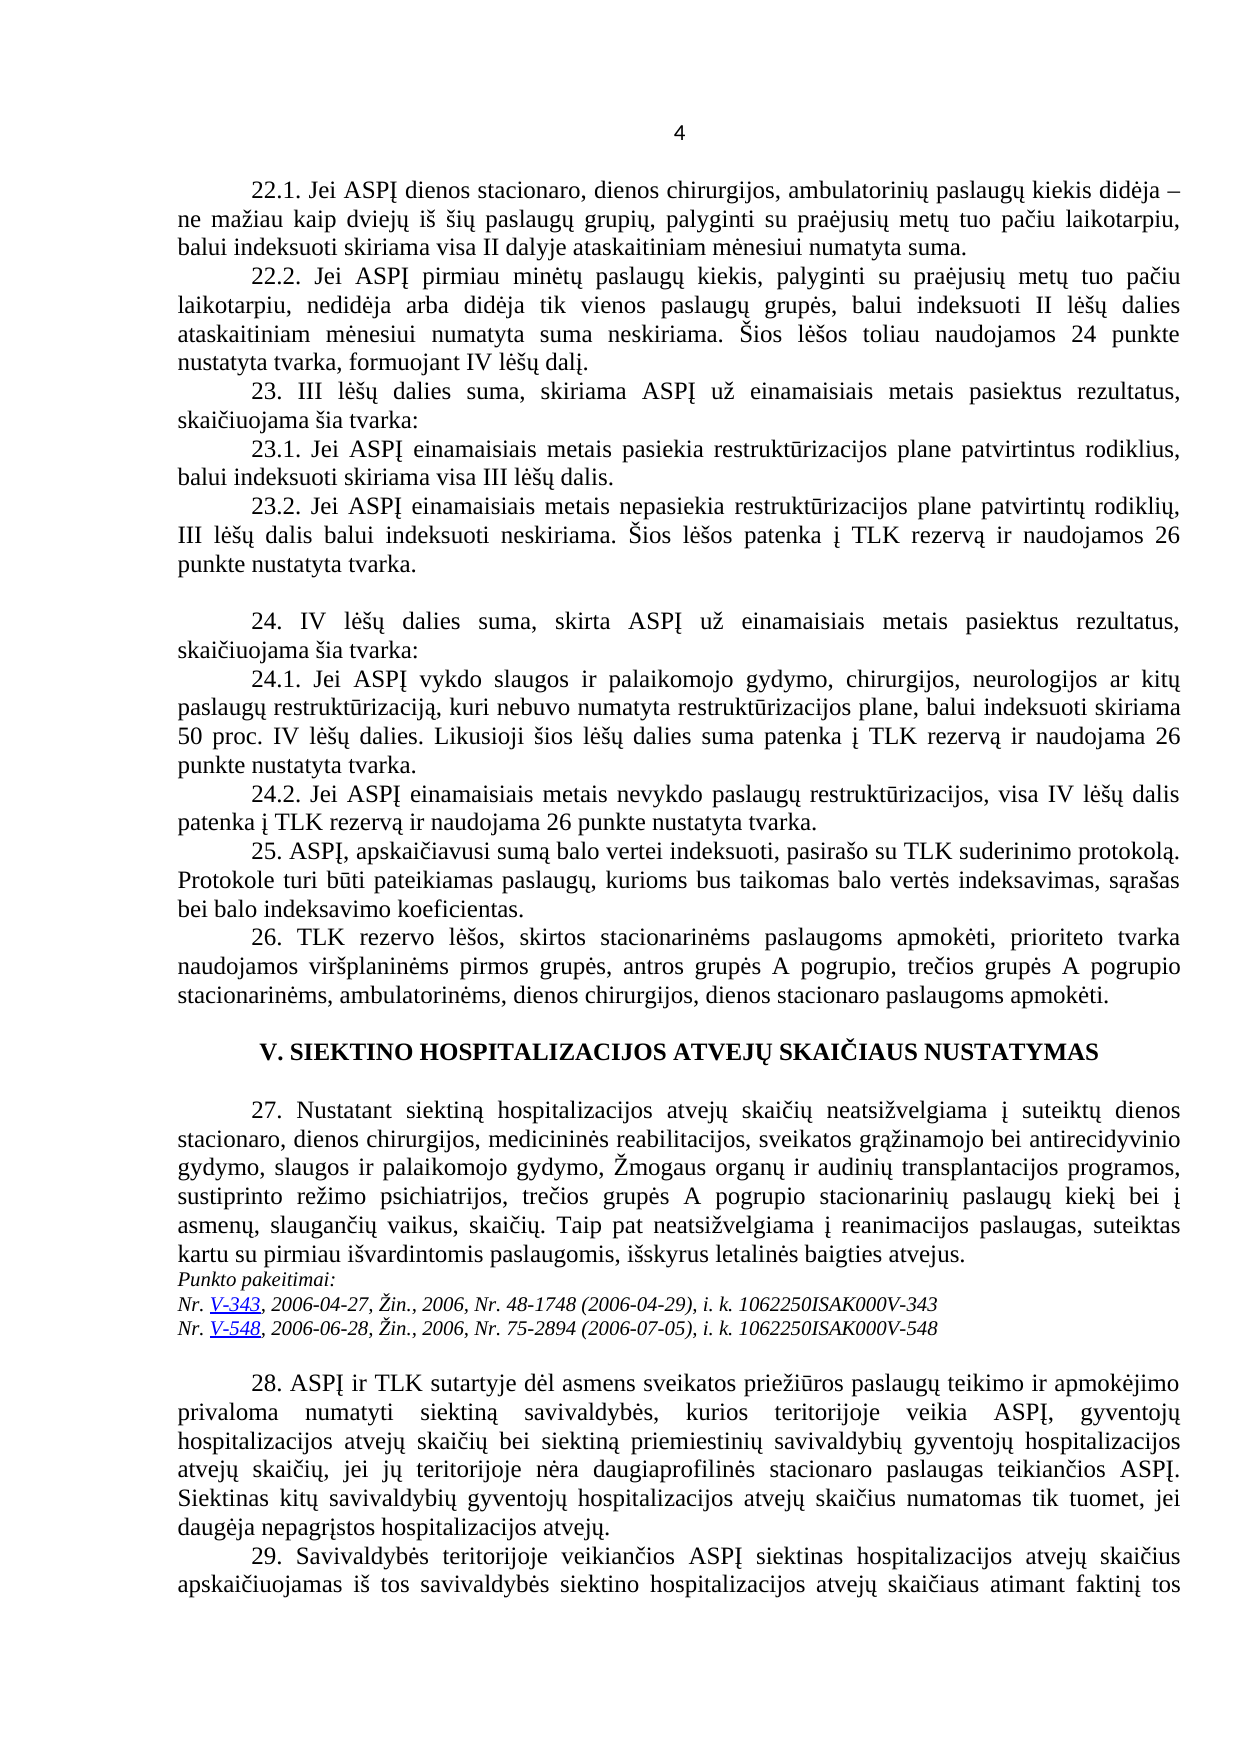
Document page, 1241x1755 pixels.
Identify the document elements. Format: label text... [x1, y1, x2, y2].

text 26. TLK rezervo lėšos, skirtos stacionarinėms paslaugoms apmokėti, prioriteto tvarka naudojamos viršplaninėms pirmos grupės, antros grupės A pogrupio, trečios grupės A pogrupio stacionarinėms, ambulatorinėms, dienos chirurgijos, dienos stacionaro paslaugoms apmokėti. [177, 922, 1181, 1009]
text 24.1. Jei ASPĮ vykdo slaugos ir palaikomojo gydymo, chirurgijos, neurologijos ar kitų paslaugų restruktūrizaciją, kuri nebuvo numatyta restruktūrizacijos plane, balui indeksuoti skiriama 50 proc. IV lėšų dalies. Likusioji šios lėšų dalies suma patenka į TLK rezervą ir naudojama 26 punkte nustatyta tvarka. [177, 664, 1181, 779]
text Nr. V-343, 2006-04-27, Žin., 2006, Nr. 48-1748 (2006-04-29), i. k. 1062250ISAK000V-343 [177, 1291, 1181, 1316]
text 28. ASPĮ ir TLK sutartyje dėl asmens sveikatos priežiūros paslaugų teikimo ir apmokėjimo privaloma numatyti siektiną savivaldybės, kurios teritorijoje veikia ASPĮ, gyventojų hospitalizacijos atvejų skaičių bei siektiną priemiestinių savivaldybių gyventojų hospitalizacijos atvejų skaičių, jei jų teritorijoje nėra daugiaprofilinės stacionaro paslaugas teikiančios ASPĮ. Siektinas kitų savivaldybių gyventojų hospitalizacijos atvejų skaičius numatomas tik tuomet, jei daugėja nepagrįstos hospitalizacijos atvejų. [177, 1368, 1181, 1541]
text 23.2. Jei ASPĮ einamaisiais metais nepasiekia restruktūrizacijos plane patvirtintų rodiklių, III lėšų dalis balui indeksuoti neskiriama. Šios lėšos patenka į TLK rezervą ir naudojamos 26 punkte nustatyta tvarka. [177, 491, 1181, 577]
text 23. III lėšų dalies suma, skiriama ASPĮ už einamaisiais metais pasiektus rezultatus, skaičiuojama šia tvarka: [177, 376, 1181, 434]
text 25. ASPĮ, apskaičiavusi sumą balo vertei indeksuoti, pasirašo su TLK suderinimo protokolą. Protokole turi būti pateikiamas paslaugų, kurioms bus taikomas balo vertės indeksavimas, sąrašas bei balo indeksavimo koeficientas. [177, 836, 1181, 922]
text Punkto pakeitimai: [177, 1267, 1181, 1291]
text Nr. V-548, 2006-06-28, Žin., 2006, Nr. 75-2894 (2006-07-05), i. k. 1062250ISAK000V-548 [177, 1316, 1181, 1339]
text 23.1. Jei ASPĮ einamaisiais metais pasiekia restruktūrizacijos plane patvirtintus rodiklius, balui indeksuoti skiriama visa III lėšų dalis. [177, 434, 1181, 491]
text 24.2. Jei ASPĮ einamaisiais metais nevykdo paslaugų restruktūrizacijos, visa IV lėšų dalis patenka į TLK rezervą ir naudojama 26 punkte nustatyta tvarka. [177, 779, 1181, 836]
text 24. IV lėšų dalies suma, skirta ASPĮ už einamaisiais metais pasiektus rezultatus, skaičiuojama šia tvarka: [177, 606, 1181, 664]
text 22.2. Jei ASPĮ pirmiau minėtų paslaugų kiekis, palyginti su praėjusių metų tuo pačiu laikotarpiu, nedidėja arba didėja tik vienos paslaugų grupės, balui indeksuoti II lėšų dalies ataskaitiniam mėnesiui numatyta suma neskiriama. Šios lėšos toliau naudojamos 24 punkte nustatyta tvarka, formuojant IV lėšų dalį. [177, 261, 1181, 376]
text 27. Nustatant siektiną hospitalizacijos atvejų skaičių neatsižvelgiama į suteiktų dienos stacionaro, dienos chirurgijos, medicininės reabilitacijos, sveikatos grąžinamojo bei antirecidyvinio gydymo, slaugos ir palaikomojo gydymo, Žmogaus organų ir audinių transplantacijos programos, sustiprinto režimo psichiatrijos, trečios grupės A pogrupio stacionarinių paslaugų kiekį bei į asmenų, slaugančių vaikus, skaičių. Taip pat neatsižvelgiama į reanimacijos paslaugas, suteiktas kartu su pirmiau išvardintomis paslaugomis, išskyrus letalinės baigties atvejus. [177, 1095, 1181, 1267]
text 22.1. Jei ASPĮ dienos stacionaro, dienos chirurgijos, ambulatorinių paslaugų kiekis didėja – ne mažiau kaip dviejų iš šių paslaugų grupių, palyginti su praėjusių metų tuo pačiu laikotarpiu, balui indeksuoti skiriama visa II dalyje ataskaitiniam mėnesiui numatyta suma. [177, 175, 1181, 261]
text V. SIEKTINO HOSPITALIZACIJOS ATVEJŲ SKAIČIAUS NUSTATYMAS [177, 1037, 1181, 1066]
text 29. Savivaldybės teritorijoje veikiančios ASPĮ siektinas hospitalizacijos atvejų skaičius apskaičiuojamas iš tos savivaldybės siektino hospitalizacijos atvejų skaičiaus atimant faktinį tos [177, 1541, 1181, 1598]
